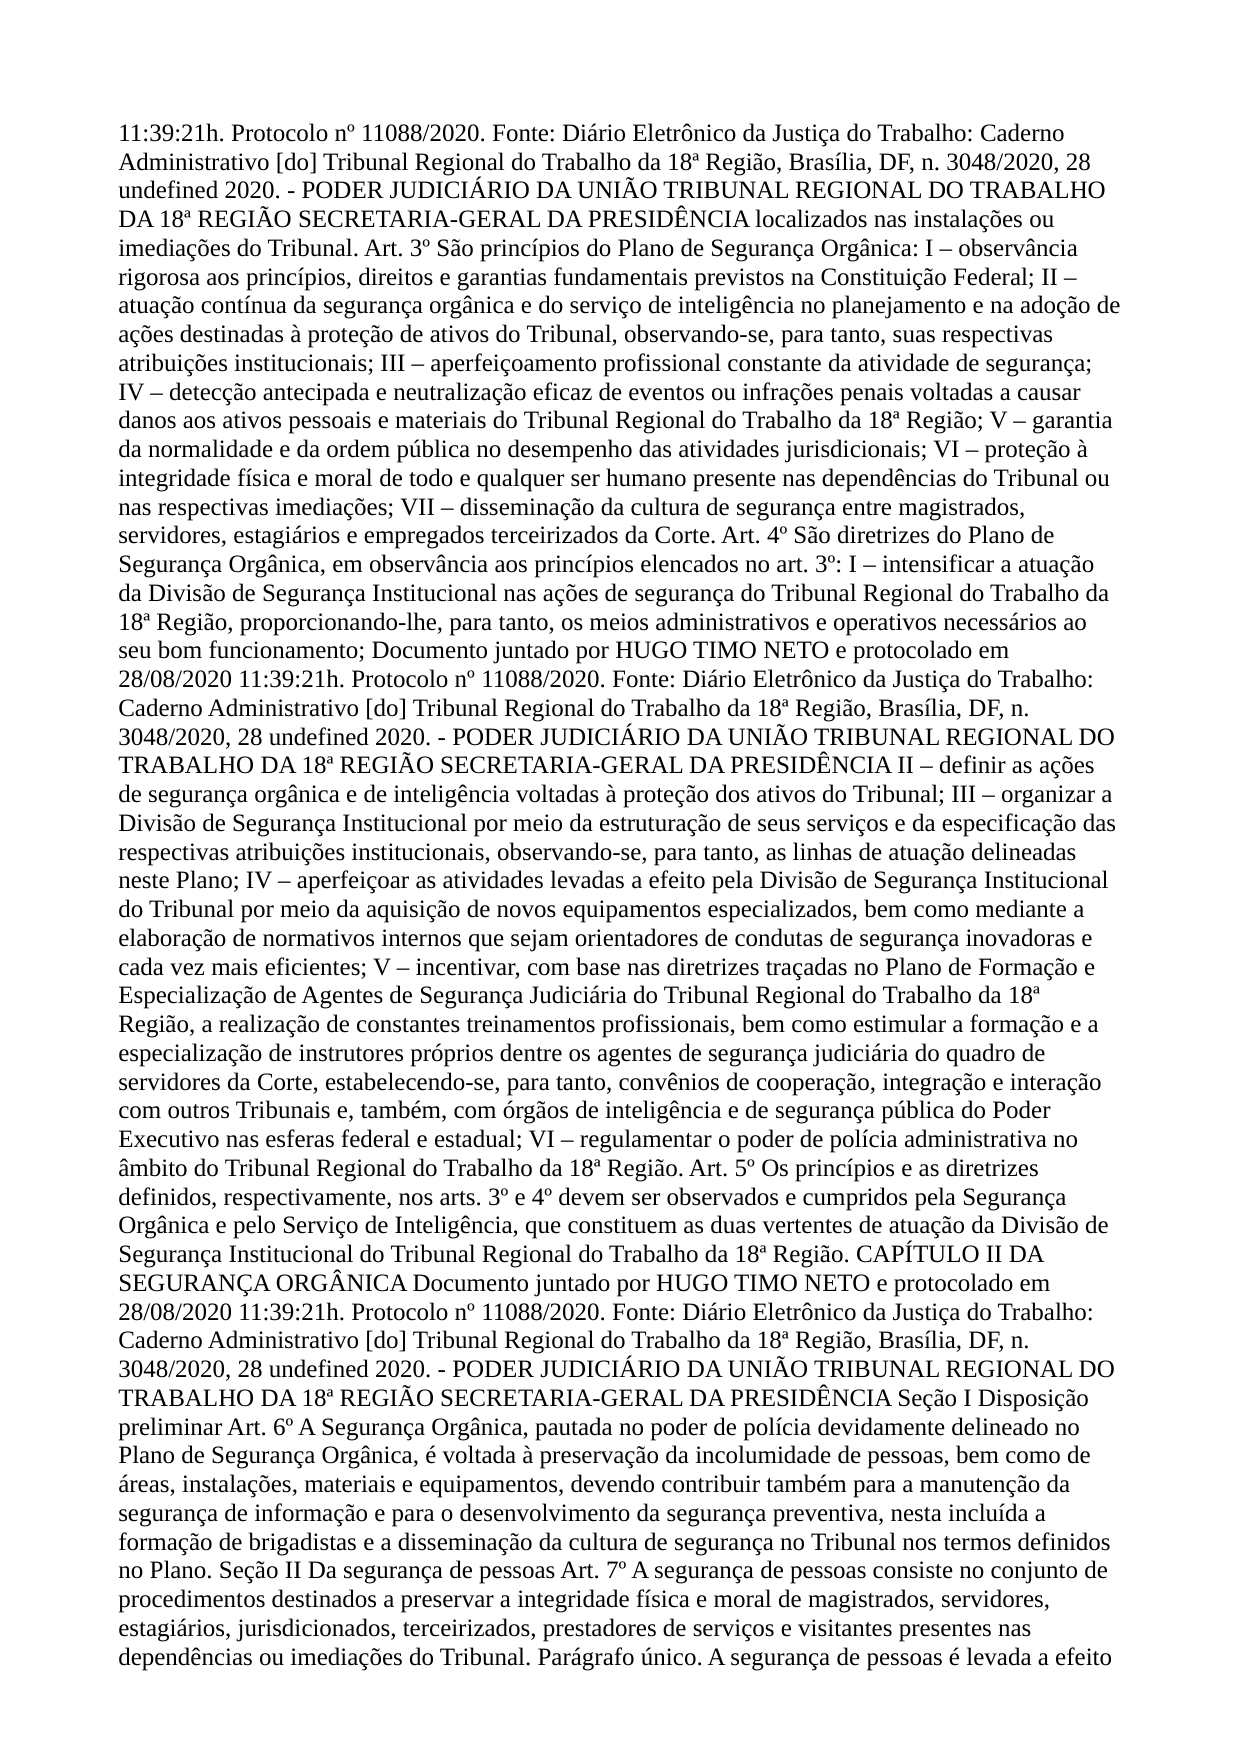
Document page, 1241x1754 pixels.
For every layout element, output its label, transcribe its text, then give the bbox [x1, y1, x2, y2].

text 11:39:21h. Protocolo nº 11088/2020. Fonte: Diário Eletrônico da Justiça do Trabalho: Caderno Administrativo [do] Tribunal Regional do Trabalho da 18ª Região, Brasília, DF, n. 3048/2020, 28 undefined 2020. - PODER JUDICIÁRIO DA UNIÃO TRIBUNAL REGIONAL DO TRABALHO DA 18ª REGIÃO SECRETARIA-GERAL DA PRESIDÊNCIA localizados nas instalações ou imediações do Tribunal. Art. 3º São princípios do Plano de Segurança Orgânica: I – observância rigorosa aos princípios, direitos e garantias fundamentais previstos na Constituição Federal; II – atuação contínua da segurança orgânica e do serviço de inteligência no planejamento e na adoção de ações destinadas à proteção de ativos do Tribunal, observando-se, para tanto, suas respectivas atribuições institucionais; III – aperfeiçoamento profissional constante da atividade de segurança; IV – detecção antecipada e neutralização eficaz de eventos ou infrações penais voltadas a causar danos aos ativos pessoais e materiais do Tribunal Regional do Trabalho da 18ª Região; V – garantia da normalidade e da ordem pública no desempenho das atividades jurisdicionais; VI – proteção à integridade física e moral de todo e qualquer ser humano presente nas dependências do Tribunal ou nas respectivas imediações; VII – disseminação da cultura de segurança entre magistrados, servidores, estagiários e empregados terceirizados da Corte. Art. 4º São diretrizes do Plano de Segurança Orgânica, em observância aos princípios elencados no art. 3º: I – intensificar a atuação da Divisão de Segurança Institucional nas ações de segurança do Tribunal Regional do Trabalho da 18ª Região, proporcionando-lhe, para tanto, os meios administrativos e operativos necessários ao seu bom funcionamento; Documento juntado por HUGO TIMO NETO e protocolado em 28/08/2020 11:39:21h. Protocolo nº 11088/2020. Fonte: Diário Eletrônico da Justiça do Trabalho: Caderno Administrativo [do] Tribunal Regional do Trabalho da 18ª Região, Brasília, DF, n. 3048/2020, 28 undefined 2020. - PODER JUDICIÁRIO DA UNIÃO TRIBUNAL REGIONAL DO TRABALHO DA 18ª REGIÃO SECRETARIA-GERAL DA PRESIDÊNCIA II – definir as ações de segurança orgânica e de inteligência voltadas à proteção dos ativos do Tribunal; III – organizar a Divisão de Segurança Institucional por meio da estruturação de seus serviços e da especificação das respectivas atribuições institucionais, observando-se, para tanto, as linhas de atuação delineadas neste Plano; IV – aperfeiçoar as atividades levadas a efeito pela Divisão de Segurança Institucional do Tribunal por meio da aquisição de novos equipamentos especializados, bem como mediante a elaboração de normativos internos que sejam orientadores de condutas de segurança inovadoras e cada vez mais eficientes; V – incentivar, com base nas diretrizes traçadas no Plano de Formação e Especialização de Agentes de Segurança Judiciária do Tribunal Regional do Trabalho da 18ª Região, a realização de constantes treinamentos profissionais, bem como estimular a formação e a especialização de instrutores próprios dentre os agentes de segurança judiciária do quadro de servidores da Corte, estabelecendo-se, para tanto, convênios de cooperação, integração e interação com outros Tribunais e, também, com órgãos de inteligência e de segurança pública do Poder Executivo nas esferas federal e estadual; VI – regulamentar o poder de polícia administrativa no âmbito do Tribunal Regional do Trabalho da 18ª Região. Art. 5º Os princípios e as diretrizes definidos, respectivamente, nos arts. 3º e 4º devem ser observados e cumpridos pela Segurança Orgânica e pelo Serviço de Inteligência, que constituem as duas vertentes de atuação da Divisão de Segurança Institucional do Tribunal Regional do Trabalho da 18ª Região. CAPÍTULO II DA SEGURANÇA ORGÂNICA Documento juntado por HUGO TIMO NETO e protocolado em 28/08/2020 11:39:21h. Protocolo nº 11088/2020. Fonte: Diário Eletrônico da Justiça do Trabalho: Caderno Administrativo [do] Tribunal Regional do Trabalho da 18ª Região, Brasília, DF, n. 3048/2020, 28 undefined 2020. - PODER JUDICIÁRIO DA UNIÃO TRIBUNAL REGIONAL DO TRABALHO DA 18ª REGIÃO SECRETARIA-GERAL DA PRESIDÊNCIA Seção I Disposição preliminar Art. 6º A Segurança Orgânica, pautada no poder de polícia devidamente delineado no Plano de Segurança Orgânica, é voltada à preservação da incolumidade de pessoas, bem como de áreas, instalações, materiais e equipamentos, devendo contribuir também para a manutenção da segurança de informação e para o desenvolvimento da segurança preventiva, nesta incluída a formação de brigadistas e a disseminação da cultura de segurança no Tribunal nos termos definidos no Plano. Seção II Da segurança de pessoas Art. 7º A segurança de pessoas consiste no conjunto de procedimentos destinados a preservar a integridade física e moral de magistrados, servidores, estagiários, jurisdicionados, terceirizados, prestadores de serviços e visitantes presentes nas dependências ou imediações do Tribunal. Parágrafo único. A segurança de pessoas é levada a efeito [118, 118, 1122, 1671]
